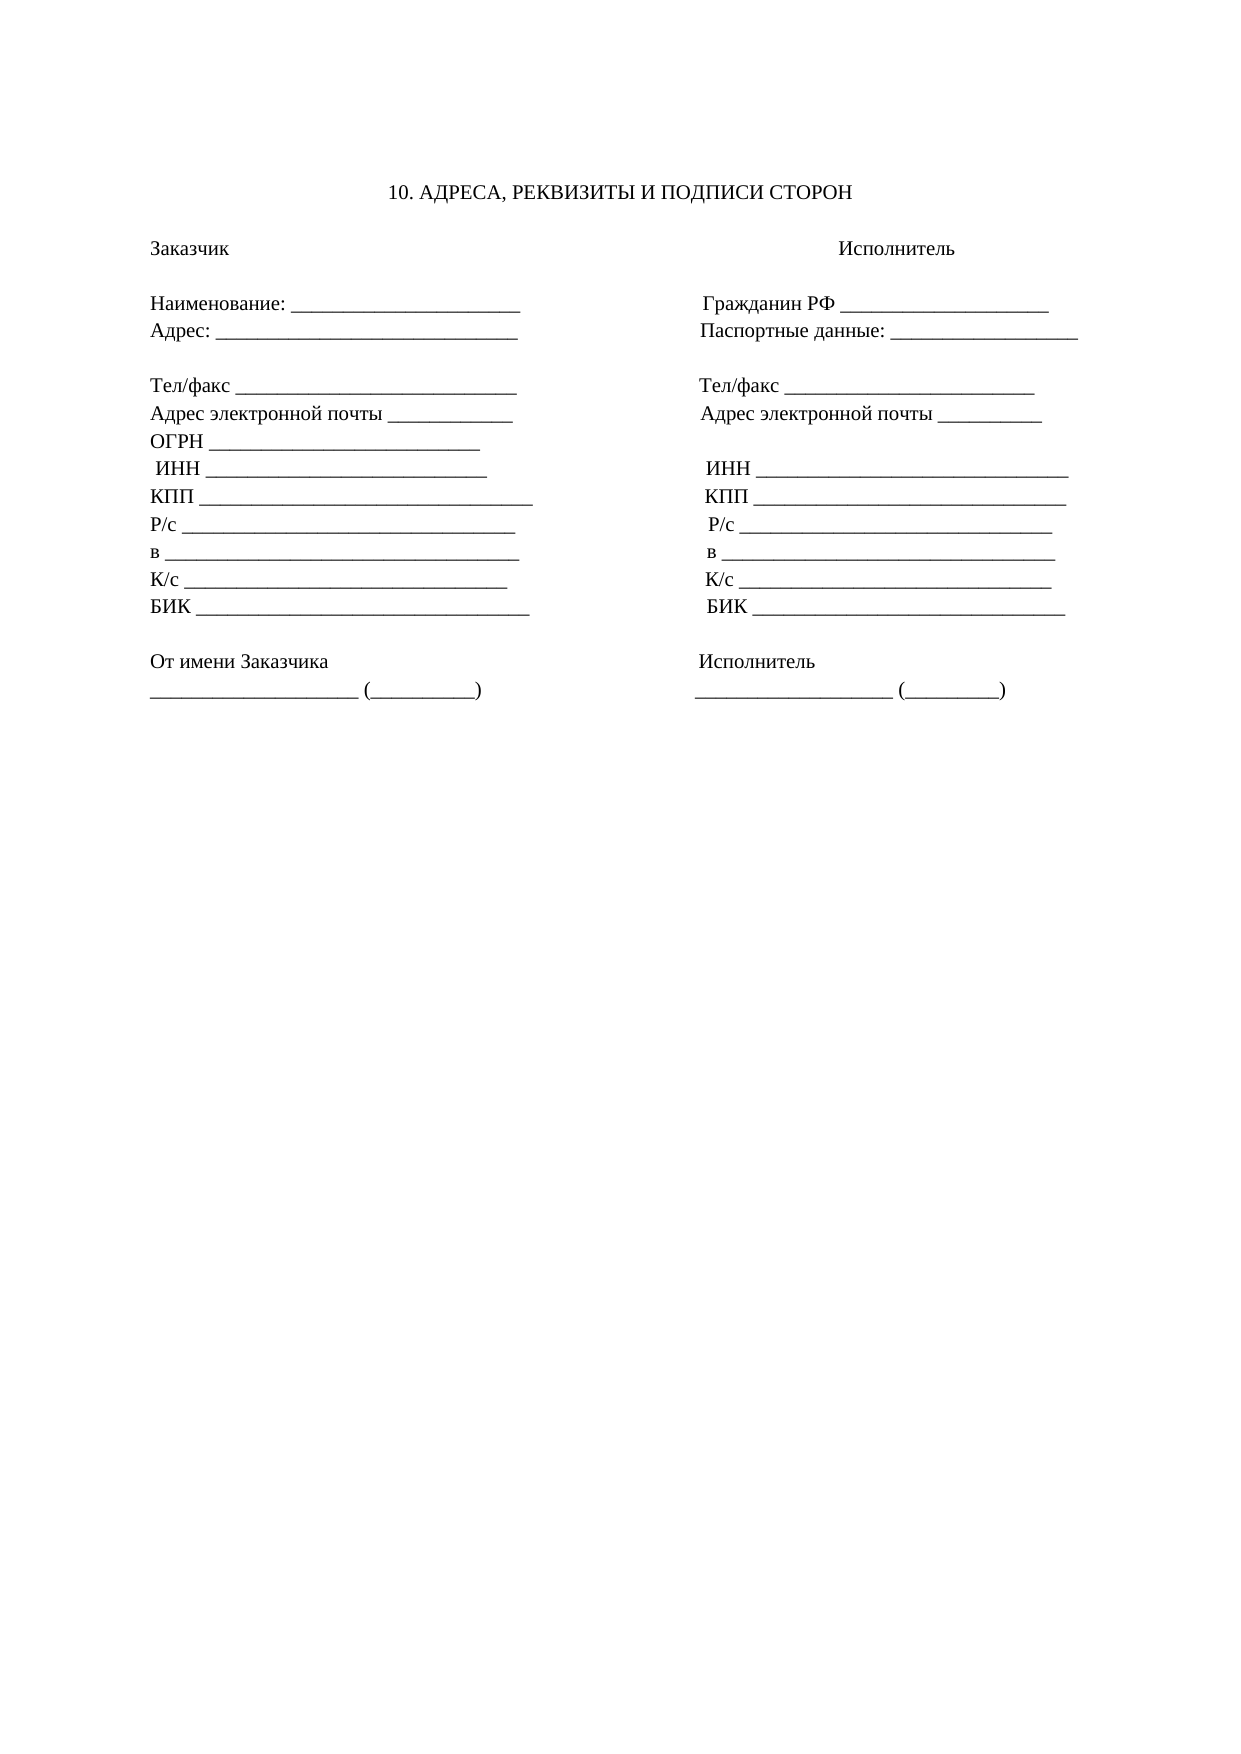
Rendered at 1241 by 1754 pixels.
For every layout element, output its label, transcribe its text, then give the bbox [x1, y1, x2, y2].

text К/с _______________________________ К/с ______________________________ [150, 567, 1090, 591]
text Адрес электронной почты ____________ Адрес электронной почты __________ [150, 401, 1090, 425]
text БИК ________________________________ БИК ______________________________ [150, 594, 1090, 618]
text Р/с ________________________________ Р/с ______________________________ [150, 511, 1090, 536]
text От имени Заказчика Исполнитель [150, 649, 1090, 673]
text Тел/факс ___________________________ Тел/факс ________________________ [150, 373, 1090, 397]
text 10. АДРЕСА, РЕКВИЗИТЫ И ПОДПИСИ СТОРОН [150, 180, 1090, 204]
text в __________________________________ в ________________________________ [150, 539, 1090, 563]
text Наименование: ______________________ Гражданин РФ ____________________ [150, 291, 1090, 315]
text Адрес: _____________________________ Паспортные данные: __________________ [150, 318, 1090, 342]
text Заказчик Исполнитель [150, 235, 1090, 259]
text ____________________ (__________) ___________________ (_________) [150, 677, 1090, 701]
text ОГРН __________________________ [150, 429, 1090, 453]
text КПП ________________________________ КПП ______________________________ [150, 484, 1090, 508]
text ИНН ___________________________ ИНН ______________________________ [150, 456, 1090, 480]
